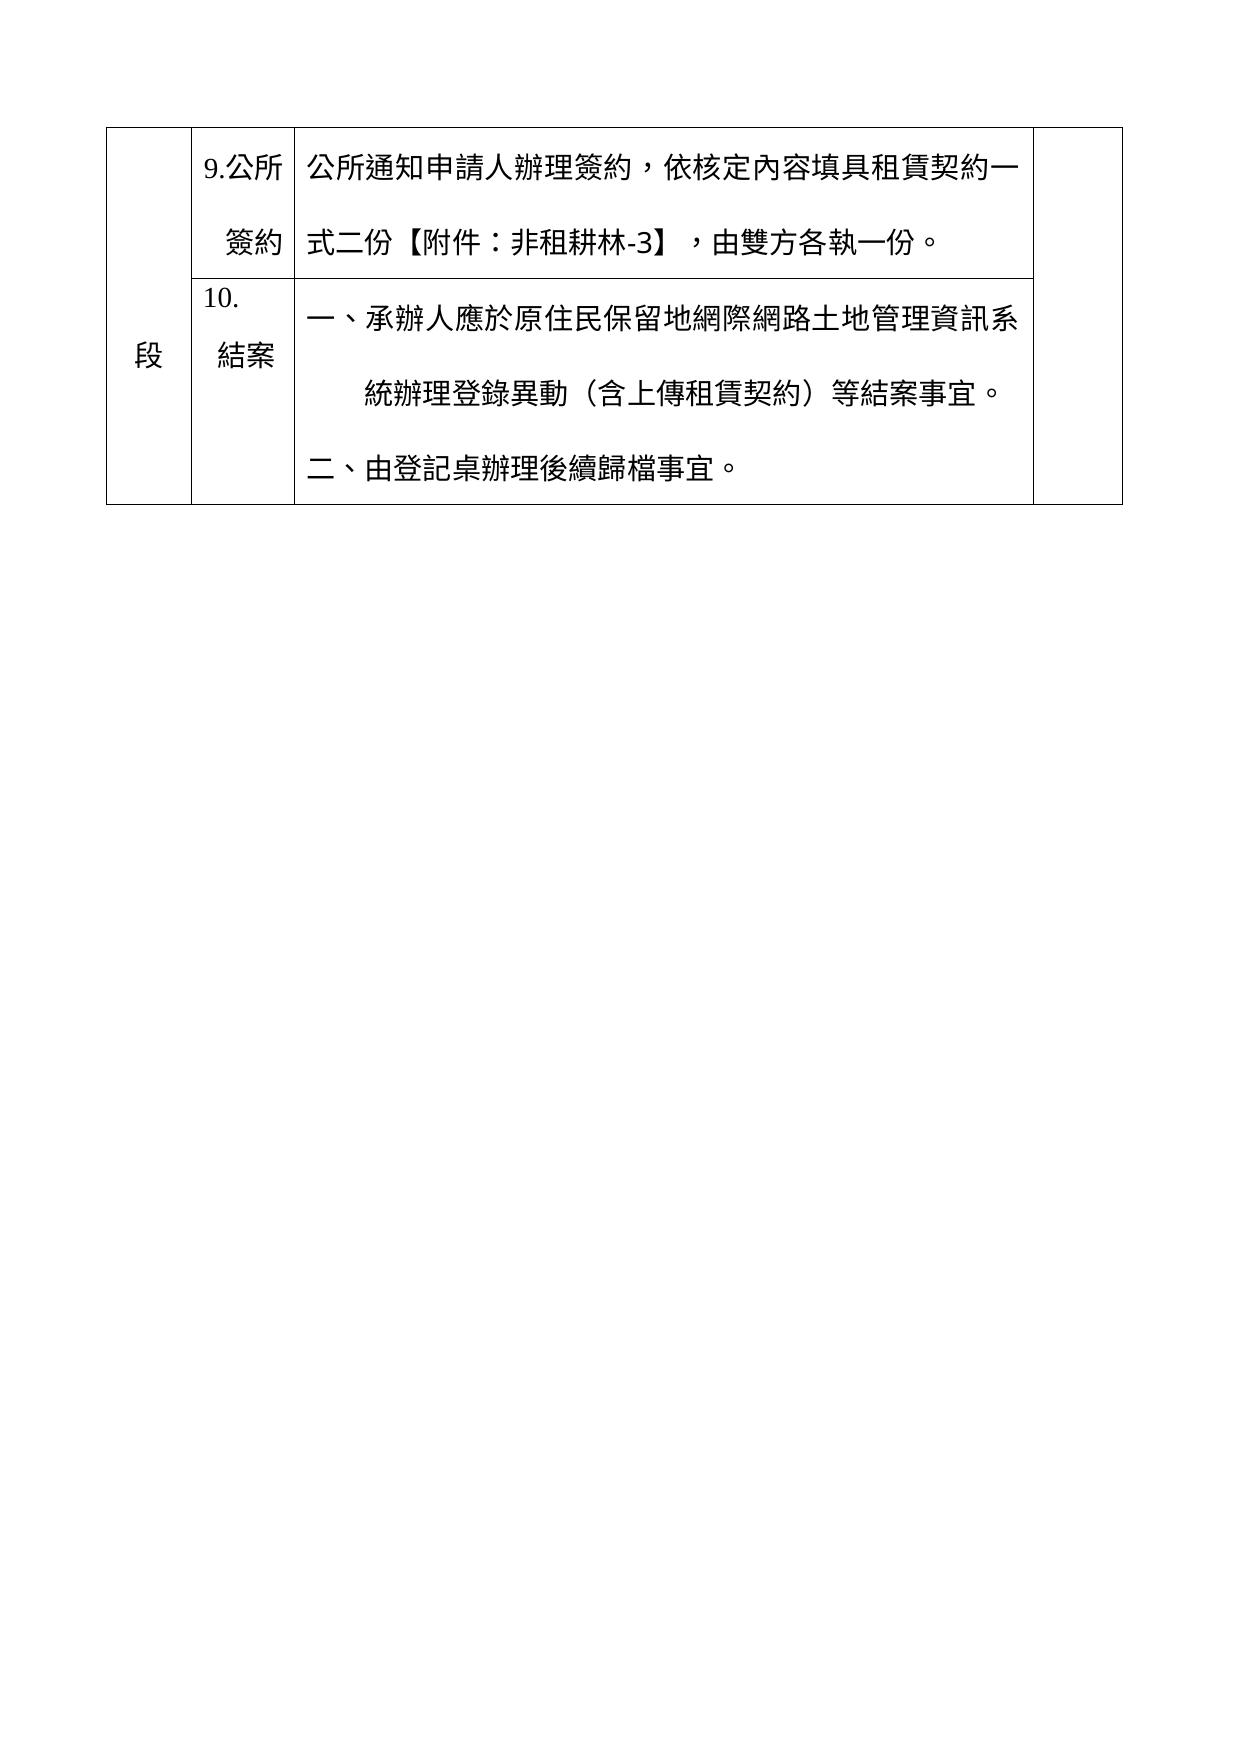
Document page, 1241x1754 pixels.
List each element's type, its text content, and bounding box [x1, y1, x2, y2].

table_cell [1034, 128, 1122, 504]
table_cell 9.公所簽約 [192, 128, 294, 278]
table_cell 10. 結案 [192, 279, 294, 504]
table_cell 公所通知申請人辦理簽約，依核定內容填具租賃契約一式二份【附件：非租耕林-3】，由雙方各執一份。 [295, 128, 1033, 278]
table_cell 段 [107, 128, 191, 504]
table_cell 一、承辦人應於原住民保留地網際網路土地管理資訊系統辦理登錄異動（含上傳租賃契約）等結案事宜。 二、由登記桌辦理後續歸檔事宜。 [295, 279, 1033, 504]
